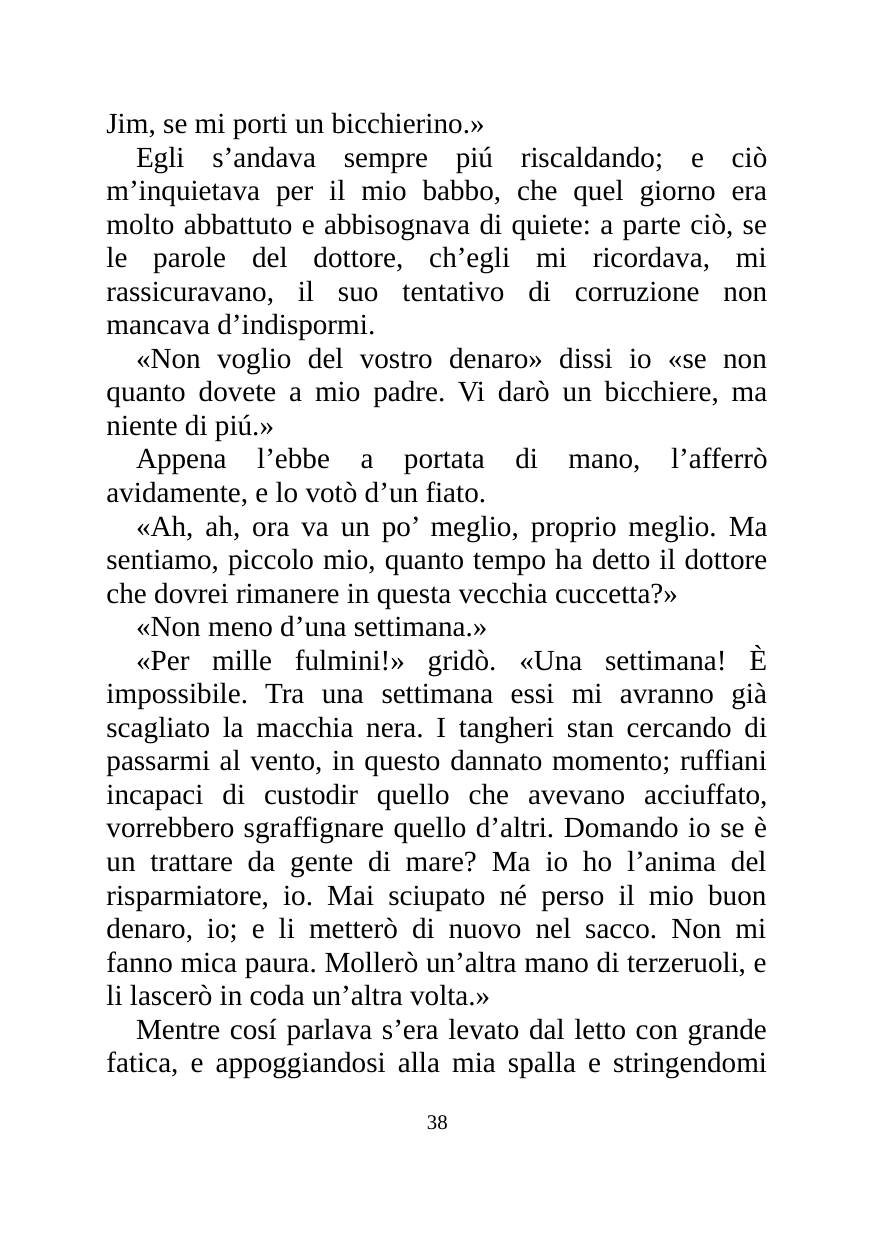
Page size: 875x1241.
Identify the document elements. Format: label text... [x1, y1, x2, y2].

text «Non meno d’una settimana.» [106, 609, 768, 643]
text «Non voglio del vostro denaro» dissi io «se non quanto dovete a mio padre. Vi darò un bicchiere, ma niente di piú.» [106, 341, 768, 442]
text «Per mille fulmini!» gridò. «Una settimana! È impossibile. Tra una settimana essi mi avranno già scagliato la macchia nera. I tangheri stan cercando di passarmi al vento, in questo dannato momento; ruffiani incapaci di custodir quello che avevano acciuffato, vorrebbero sgraffignare quello d’altri. Domando io se è un trattare da gente di mare? Ma io ho l’anima del risparmiatore, io. Mai sciupato né perso il mio buon denaro, io; e li metterò di nuovo nel sacco. Non mi fanno mica paura. Mollerò un’altra mano di terzeruoli, e li lascerò in coda un’altra volta.» [106, 643, 768, 1012]
text Mentre cosí parlava s’era levato dal letto con grande fatica, e appoggiandosi alla mia spalla e stringendomi [106, 1012, 768, 1079]
text Jim, se mi porti un bicchierino.» [106, 106, 768, 140]
text Egli s’andava sempre piú riscaldando; e ciò m’inquietava per il mio babbo, che quel giorno era molto abbattuto e abbisognava di quiete: a parte ciò, se le parole del dottore, ch’egli mi ricordava, mi rassicuravano, il suo tentativo di corruzione non mancava d’indispormi. [106, 140, 768, 341]
text «Ah, ah, ora va un po’ meglio, proprio meglio. Ma sentiamo, piccolo mio, quanto tempo ha detto il dottore che dovrei rimanere in questa vecchia cuccetta?» [106, 509, 768, 609]
text Appena l’ebbe a portata di mano, l’afferrò avidamente, e lo votò d’un fiato. [106, 442, 768, 509]
